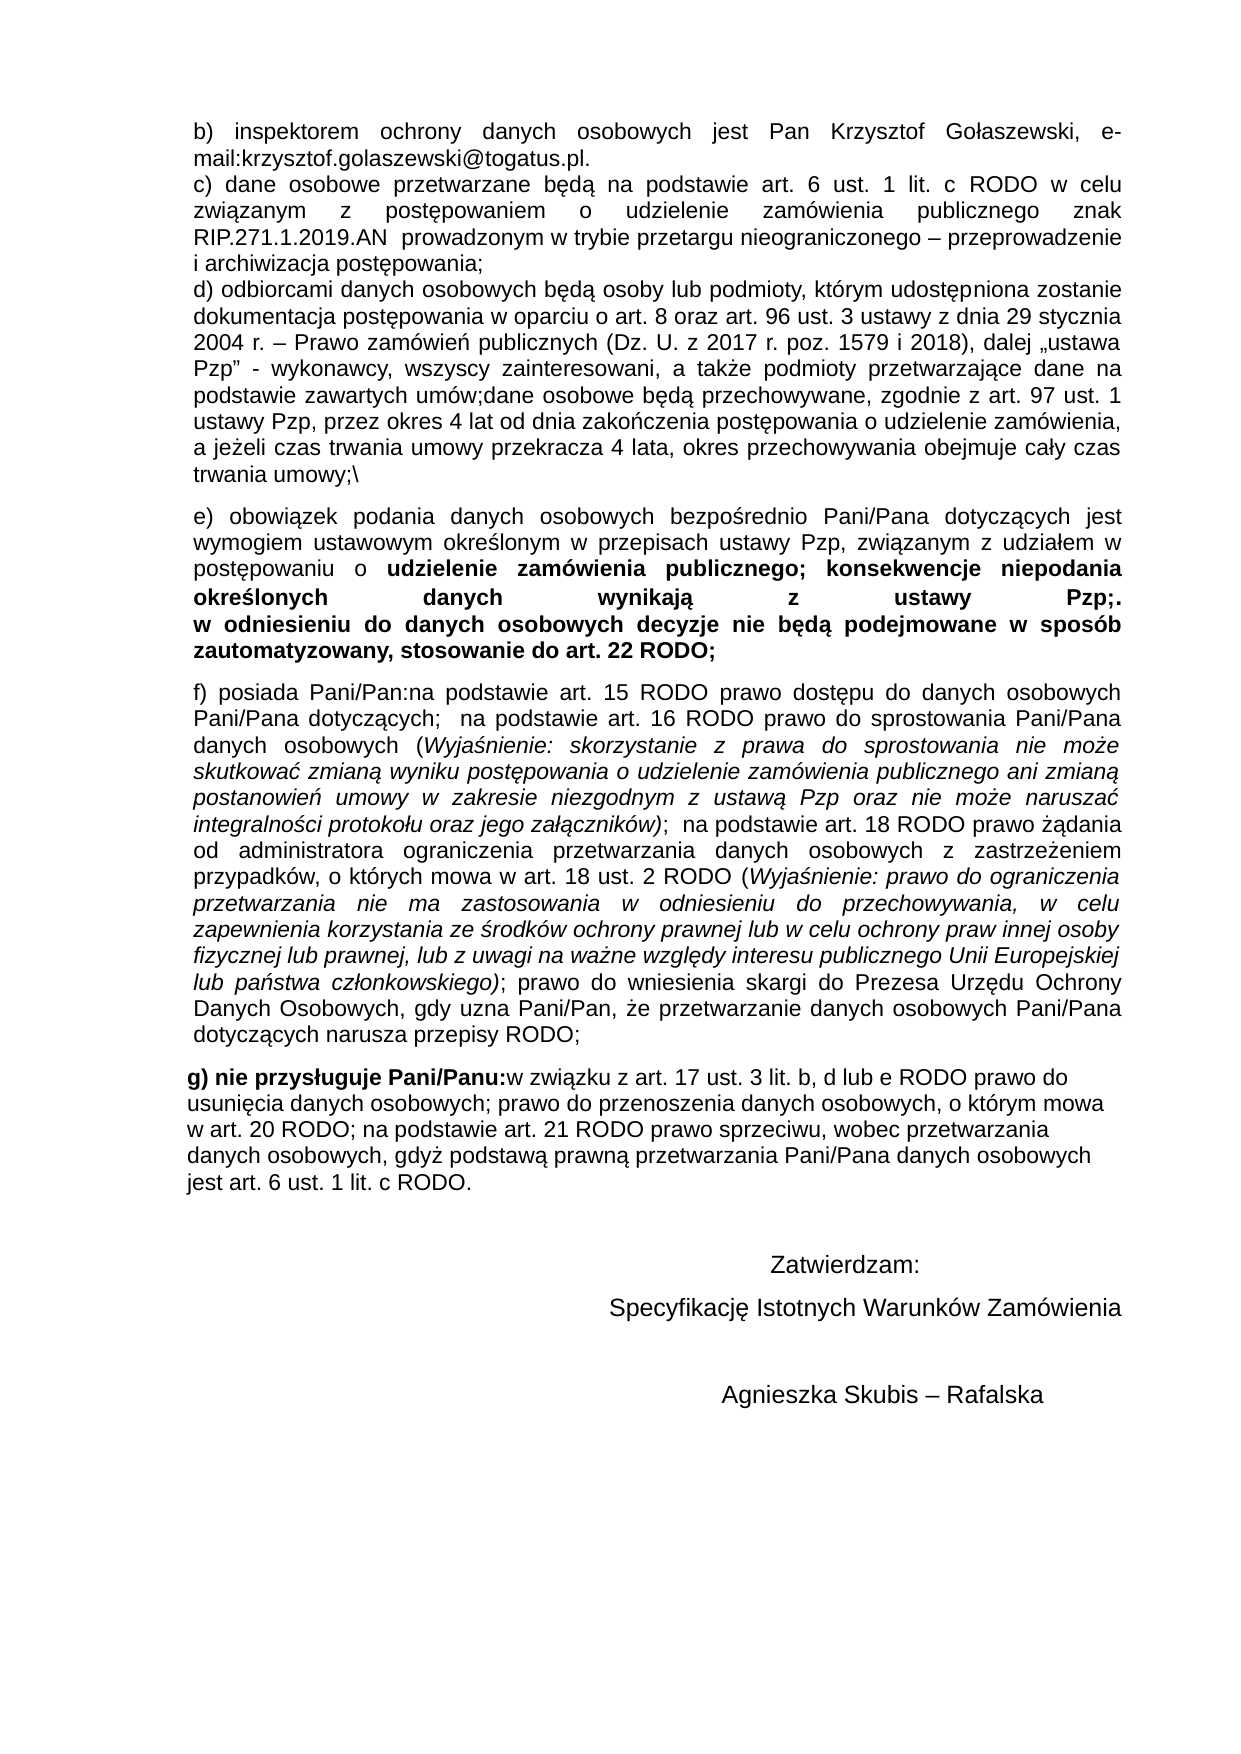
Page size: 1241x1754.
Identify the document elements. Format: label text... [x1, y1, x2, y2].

text Zatwierdzam: [118, 1250, 1122, 1279]
list e) obowiązek podania danych osobowych bezpośrednio Pani/Pana dotyczących jest wymogiem ustawowym określonym w przepisach ustawy Pzp, związanym z udziałem w postępowaniu o udzielenie zamówienia publicznego; konsekwencje niepodania określonych danych wynikają z ustawy Pzp;. w odniesieniu do danych osobowych decyzje nie będą podejmowane w sposób zautomatyzowany, stosowanie do art. 22 RODO; [156, 503, 1122, 663]
list f) posiada Pani/Pan:na podstawie art. 15 RODO prawo dostępu do danych osobowych Pani/Pana dotyczących; na podstawie art. 16 RODO prawo do sprostowania Pani/Pana danych osobowych (Wyjaśnienie: skorzystanie z prawa do sprostowania nie może skutkować zmianą wyniku postępowania o udzielenie zamówienia publicznego ani zmianą postanowień umowy w zakresie niezgodnym z ustawą Pzp oraz nie może naruszać integralności protokołu oraz jego załączników); na podstawie art. 18 RODO prawo żądania od administratora ograniczenia przetwarzania danych osobowych z zastrzeżeniem przypadków, o których mowa w art. 18 ust. 2 RODO (Wyjaśnienie: prawo do ograniczenia przetwarzania nie ma zastosowania w odniesieniu do przechowywania, w celu zapewnienia korzystania ze środków ochrony prawnej lub w celu ochrony praw innej osoby fizycznej lub prawnej, lub z uwagi na ważne względy interesu publicznego Unii Europejskiej lub państwa członkowskiego); prawo do wniesienia skargi do Prezesa Urzędu Ochrony Danych Osobowych, gdy uzna Pani/Pan, że przetwarzanie danych osobowych Pani/Pana dotyczących narusza przepisy RODO; [193, 679, 1122, 1048]
list b) inspektorem ochrony danych osobowych jest Pan Krzysztof Gołaszewski, e-mail:krzysztof.golaszewski@togatus.pl. [156, 118, 1122, 171]
list g) nie przysługuje Pani/Panu:w związku z art. 17 ust. 3 lit. b, d lub e RODO prawo do usunięcia danych osobowych; prawo do przenoszenia danych osobowych, o którym mowa w art. 20 RODO; na podstawie art. 21 RODO prawo sprzeciwu, wobec przetwarzania danych osobowych, gdyż podstawą prawną przetwarzania Pani/Pana danych osobowych jest art. 6 ust. 1 lit. c RODO. [187, 1063, 1122, 1195]
list c) dane osobowe przetwarzane będą na podstawie art. 6 ust. 1 lit. c RODO w celu związanym z postępowaniem o udzielenie zamówienia publicznego znak RIP.271.1.2019.AN prowadzonym w trybie przetargu nieograniczonego – przeprowadzenie i archiwizacja postępowania; [156, 171, 1122, 276]
text Agnieszka Skubis – Rafalska [118, 1380, 1122, 1408]
list d) odbiorcami danych osobowych będą osoby lub podmioty, którym udostępniona zostanie dokumentacja postępowania w oparciu o art. 8 oraz art. 96 ust. 3 ustawy z dnia 29 stycznia 2004 r. – Prawo zamówień publicznych (Dz. U. z 2017 r. poz. 1579 i 2018), dalej „ustawa Pzp” - wykonawcy, wszyscy zainteresowani, a także podmioty przetwarzające dane na podstawie zawartych umów;dane osobowe będą przechowywane, zgodnie z art. 97 ust. 1 ustawy Pzp, przez okres 4 lat od dnia zakończenia postępowania o udzielenie zamówienia, a jeżeli czas trwania umowy przekracza 4 lata, okres przechowywania obejmuje cały czas trwania umowy;\ [156, 276, 1122, 487]
text Specyfikację Istotnych Warunków Zamówienia [118, 1293, 1122, 1322]
